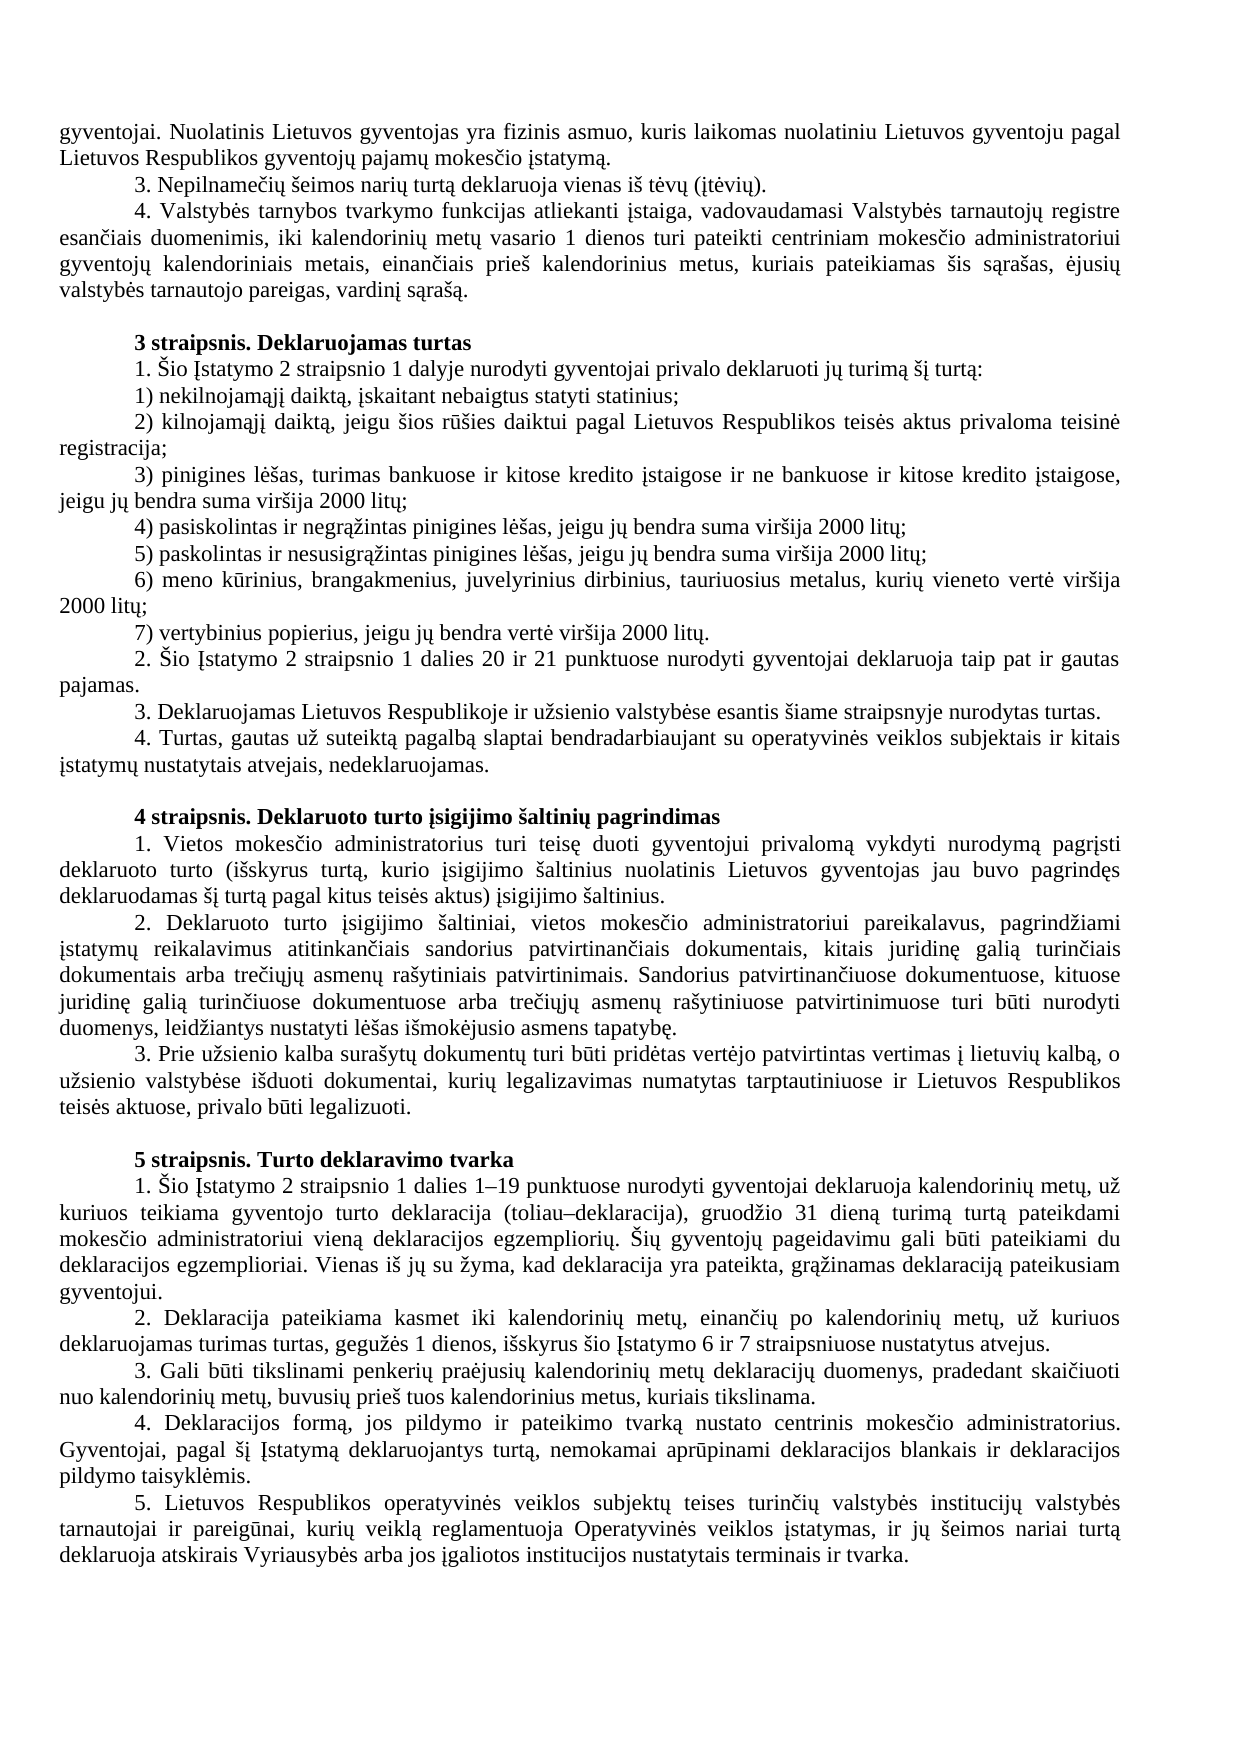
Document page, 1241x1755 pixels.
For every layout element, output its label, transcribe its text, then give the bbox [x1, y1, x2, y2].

text 7) vertybinius popierius, jeigu jų bendra vertė viršija 2000 litų. [59, 619, 1122, 645]
text 3. Deklaruojamas Lietuvos Respublikoje ir užsienio valstybėse esantis šiame straipsnyje nurodytas turtas. [59, 698, 1122, 724]
text 2. Šio Įstatymo 2 straipsnio 1 dalies 20 ir 21 punktuose nurodyti gyventojai deklaruoja taip pat ir gautas pajamas. [59, 645, 1122, 698]
text 3. Nepilnamečių šeimos narių turtą deklaruoja vienas iš tėvų (įtėvių). [59, 171, 1122, 197]
text 4) pasiskolintas ir negrąžintas pinigines lėšas, jeigu jų bendra suma viršija 2000 litų; [59, 513, 1122, 540]
text 6) meno kūrinius, brangakmenius, juvelyrinius dirbinius, tauriuosius metalus, kurių vieneto vertė viršija 2000 litų; [59, 566, 1122, 619]
text 5) paskolintas ir nesusigrąžintas pinigines lėšas, jeigu jų bendra suma viršija 2000 litų; [59, 540, 1122, 566]
text 1. Šio Įstatymo 2 straipsnio 1 dalies 1–19 punktuose nurodyti gyventojai deklaruoja kalendorinių metų, už kuriuos teikiama gyventojo turto deklaracija (toliau–deklaracija), gruodžio 31 dieną turimą turtą pateikdami mokesčio administratoriui vieną deklaracijos egzempliorių. Šių gyventojų pageidavimu gali būti pateikiami du deklaracijos egzemplioriai. Vienas iš jų su žyma, kad deklaracija yra pateikta, grąžinamas deklaraciją pateikusiam gyventojui. [59, 1172, 1122, 1304]
text 3. Prie užsienio kalba surašytų dokumentų turi būti pridėtas vertėjo patvirtintas vertimas į lietuvių kalbą, o užsienio valstybėse išduoti dokumentai, kurių legalizavimas numatytas tarptautiniuose ir Lietuvos Respublikos teisės aktuose, privalo būti legalizuoti. [59, 1041, 1122, 1119]
text 5. Lietuvos Respublikos operatyvinės veiklos subjektų teises turinčių valstybės institucijų valstybės tarnautojai ir pareigūnai, kurių veiklą reglamentuoja Operatyvinės veiklos įstatymas, ir jų šeimos nariai turtą deklaruoja atskirais Vyriausybės arba jos įgaliotos institucijos nustatytais terminais ir tvarka. [59, 1488, 1122, 1568]
text 4. Turtas, gautas už suteiktą pagalbą slaptai bendradarbiaujant su operatyvinės veiklos subjektais ir kitais įstatymų nustatytais atvejais, nedeklaruojamas. [59, 724, 1122, 777]
text 1) nekilnojamąjį daiktą, įskaitant nebaigtus statyti statinius; [59, 382, 1122, 408]
text 2. Deklaruoto turto įsigijimo šaltiniai, vietos mokesčio administratoriui pareikalavus, pagrindžiami įstatymų reikalavimus atitinkančiais sandorius patvirtinančiais dokumentais, kitais juridinę galią turinčiais dokumentais arba trečiųjų asmenų rašytiniais patvirtinimais. Sandorius patvirtinančiuose dokumentuose, kituose juridinę galią turinčiuose dokumentuose arba trečiųjų asmenų rašytiniuose patvirtinimuose turi būti nurodyti duomenys, leidžiantys nustatyti lėšas išmokėjusio asmens tapatybę. [59, 909, 1122, 1041]
text 4. Valstybės tarnybos tvarkymo funkcijas atliekanti įstaiga, vadovaudamasi Valstybės tarnautojų registre esančiais duomenimis, iki kalendorinių metų vasario 1 dienos turi pateikti centriniam mokesčio administratoriui gyventojų kalendoriniais metais, einančiais prieš kalendorinius metus, kuriais pateikiamas šis sąrašas, ėjusių valstybės tarnautojo pareigas, vardinį sąrašą. [59, 197, 1122, 303]
text 3) pinigines lėšas, turimas bankuose ir kitose kredito įstaigose ir ne bankuose ir kitose kredito įstaigose, jeigu jų bendra suma viršija 2000 litų; [59, 461, 1122, 513]
text 4 straipsnis. Deklaruoto turto įsigijimo šaltinių pagrindimas [59, 803, 1122, 830]
text 1. Vietos mokesčio administratorius turi teisę duoti gyventojui privalomą vykdyti nurodymą pagrįsti deklaruoto turto (išskyrus turtą, kurio įsigijimo šaltinius nuolatinis Lietuvos gyventojas jau buvo pagrindęs deklaruodamas šį turtą pagal kitus teisės aktus) įsigijimo šaltinius. [59, 830, 1122, 909]
text 3 straipsnis. Deklaruojamas turtas [59, 329, 1122, 355]
text 3. Gali būti tikslinami penkerių praėjusių kalendorinių metų deklaracijų duomenys, pradedant skaičiuoti nuo kalendorinių metų, buvusių prieš tuos kalendorinius metus, kuriais tikslinama. [59, 1357, 1122, 1409]
text 5 straipsnis. Turto deklaravimo tvarka [59, 1146, 1122, 1172]
text 2. Deklaracija pateikiama kasmet iki kalendorinių metų, einančių po kalendorinių metų, už kuriuos deklaruojamas turimas turtas, gegužės 1 dienos, išskyrus šio Įstatymo 6 ir 7 straipsniuose nustatytus atvejus. [59, 1304, 1122, 1357]
text 1. Šio Įstatymo 2 straipsnio 1 dalyje nurodyti gyventojai privalo deklaruoti jų turimą šį turtą: [59, 355, 1122, 382]
text 2) kilnojamąjį daiktą, jeigu šios rūšies daiktui pagal Lietuvos Respublikos teisės aktus privaloma teisinė registracija; [59, 408, 1122, 461]
text gyventojai. Nuolatinis Lietuvos gyventojas yra fizinis asmuo, kuris laikomas nuolatiniu Lietuvos gyventoju pagal Lietuvos Respublikos gyventojų pajamų mokesčio įstatymą. [59, 118, 1122, 171]
text 4. Deklaracijos formą, jos pildymo ir pateikimo tvarką nustato centrinis mokesčio administratorius. Gyventojai, pagal šį Įstatymą deklaruojantys turtą, nemokamai aprūpinami deklaracijos blankais ir deklaracijos pildymo taisyklėmis. [59, 1409, 1122, 1488]
